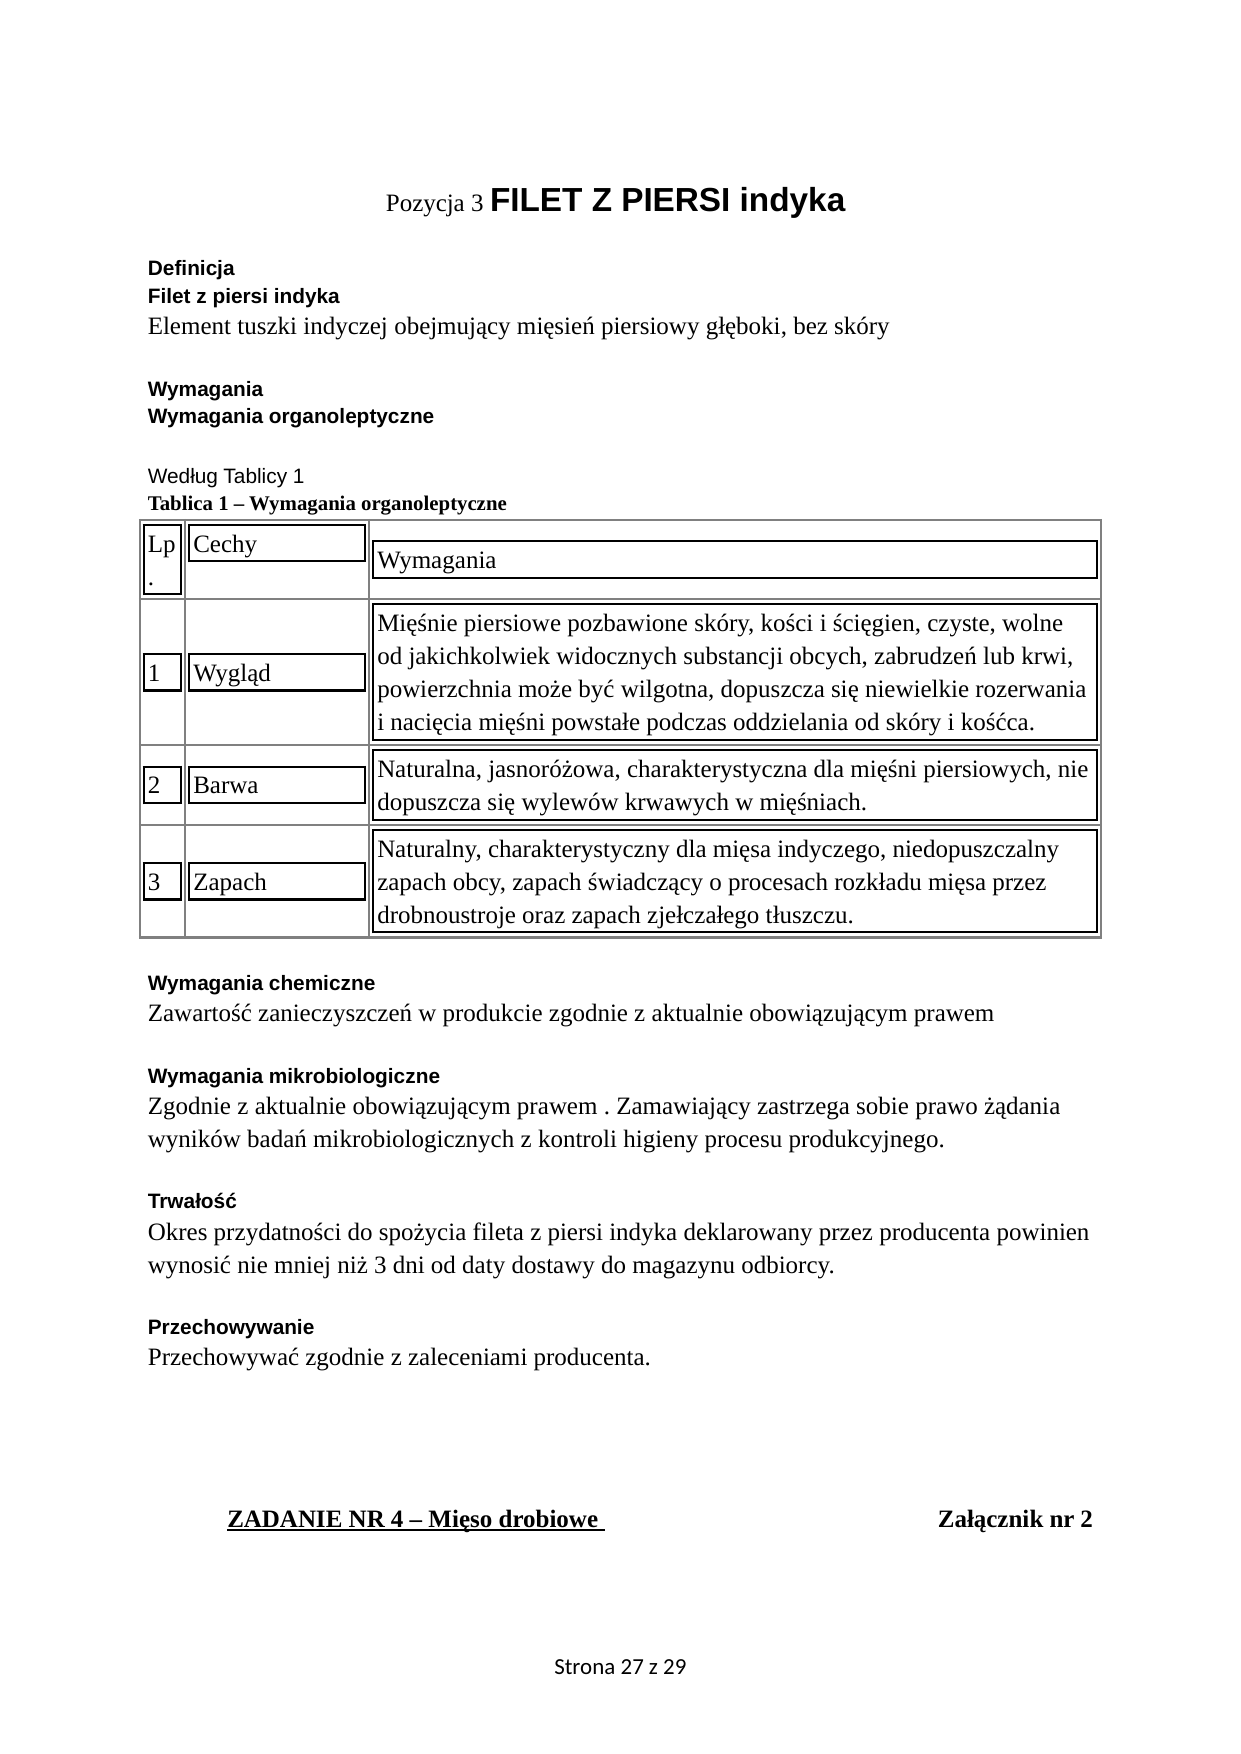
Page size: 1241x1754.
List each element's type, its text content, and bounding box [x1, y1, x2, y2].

text Filet z piersi indyka [148, 284, 1093, 308]
text Zawartość zanieczyszczeń w produkcie zgodnie z aktualnie obowiązującym prawem [148, 998, 1093, 1027]
table_cell Naturalny, charakterystyczny dla mięsa indyczego, niedopuszczalny zapach obcy, zapach świadczący o procesach rozkładu mięsa przez drobnoustroje oraz zapach zjełczałego tłuszczu. [370, 826, 1100, 936]
text Wymagania chemiczne [148, 971, 1093, 995]
text Definicja [148, 256, 1093, 280]
text Przechowywanie [148, 1315, 1093, 1339]
table_header Lp. [141, 521, 184, 598]
text Wymagania mikrobiologiczne [148, 1063, 1093, 1087]
text Trwałość [148, 1189, 1093, 1213]
table_cell Wygląd [186, 600, 368, 744]
text Wymagania organoleptyczne [148, 404, 1093, 428]
text Tablica 1 – Wymagania organoleptyczne [148, 491, 1093, 515]
table_header Wymagania [370, 521, 1100, 598]
text Przechowywać zgodnie z zaleceniami producenta. [148, 1342, 1093, 1371]
text Wymagania [148, 376, 1093, 400]
text Okres przydatności do spożycia fileta z piersi indyka deklarowany przez producenta powinien wynosić nie mniej niż 3 dni od daty dostawy do magazynu odbiorcy. [148, 1217, 1093, 1278]
table_cell 2 [141, 746, 184, 824]
table_cell Zapach [186, 826, 368, 936]
text ZADANIE NR 4 – Mięso drobiowe Załącznik nr 2 [148, 1504, 1093, 1533]
table_cell Barwa [186, 746, 368, 824]
table_header Cechy [186, 521, 368, 598]
table_cell 1 [141, 600, 184, 744]
table_cell Mięśnie piersiowe pozbawione skóry, kości i ścięgien, czyste, wolne od jakichkolwiek widocznych substancji obcych, zabrudzeń lub krwi, powierzchnia może być wilgotna, dopuszcza się niewielkie rozerwania i nacięcia mięśni powstałe podczas oddzielania od skóry i kośćca. [370, 600, 1100, 744]
table_cell 3 [141, 826, 184, 936]
table_cell Naturalna, jasnoróżowa, charakterystyczna dla mięśni piersiowych, nie dopuszcza się wylewów krwawych w mięśniach. [370, 746, 1100, 824]
text Według Tablicy 1 [148, 463, 1093, 487]
text Pozycja 3 FILET Z PIERSI indyka [148, 180, 1093, 218]
text Zgodnie z aktualnie obowiązującym prawem . Zamawiający zastrzega sobie prawo żądania wyników badań mikrobiologicznych z kontroli higieny procesu produkcyjnego. [148, 1091, 1093, 1153]
text Element tuszki indyczej obejmujący mięsień piersiowy głęboki, bez skóry [148, 311, 1093, 340]
